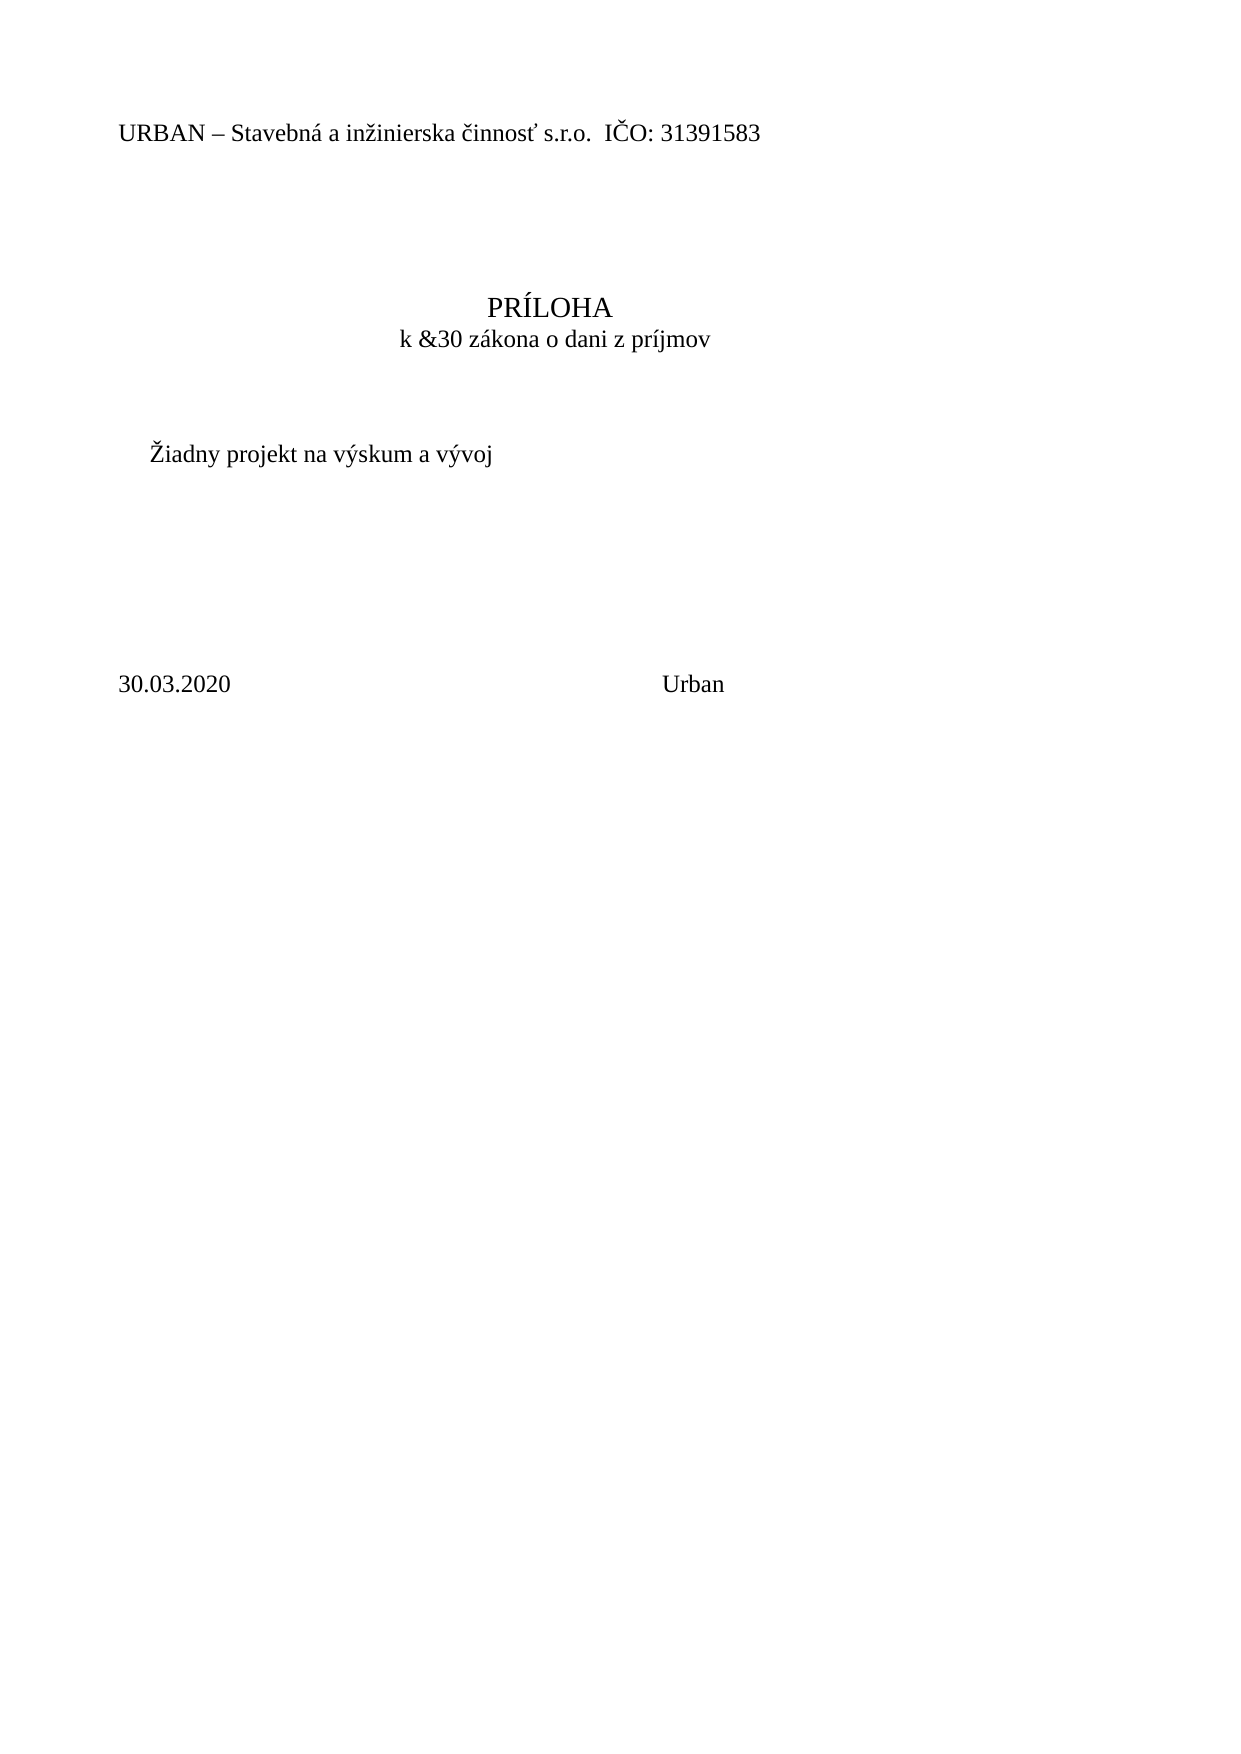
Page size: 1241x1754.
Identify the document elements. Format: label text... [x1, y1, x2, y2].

text URBAN – Stavebná a inžinierska činnosť s.r.o. IČO: 31391583 [118, 118, 1122, 147]
text 30.03.2020 Urban [118, 669, 1122, 698]
text k &30 zákona o dani z príjmov [118, 324, 1122, 353]
text PRÍLOHA [118, 291, 1122, 324]
text Žiadny projekt na výskum a vývoj [118, 439, 1122, 468]
